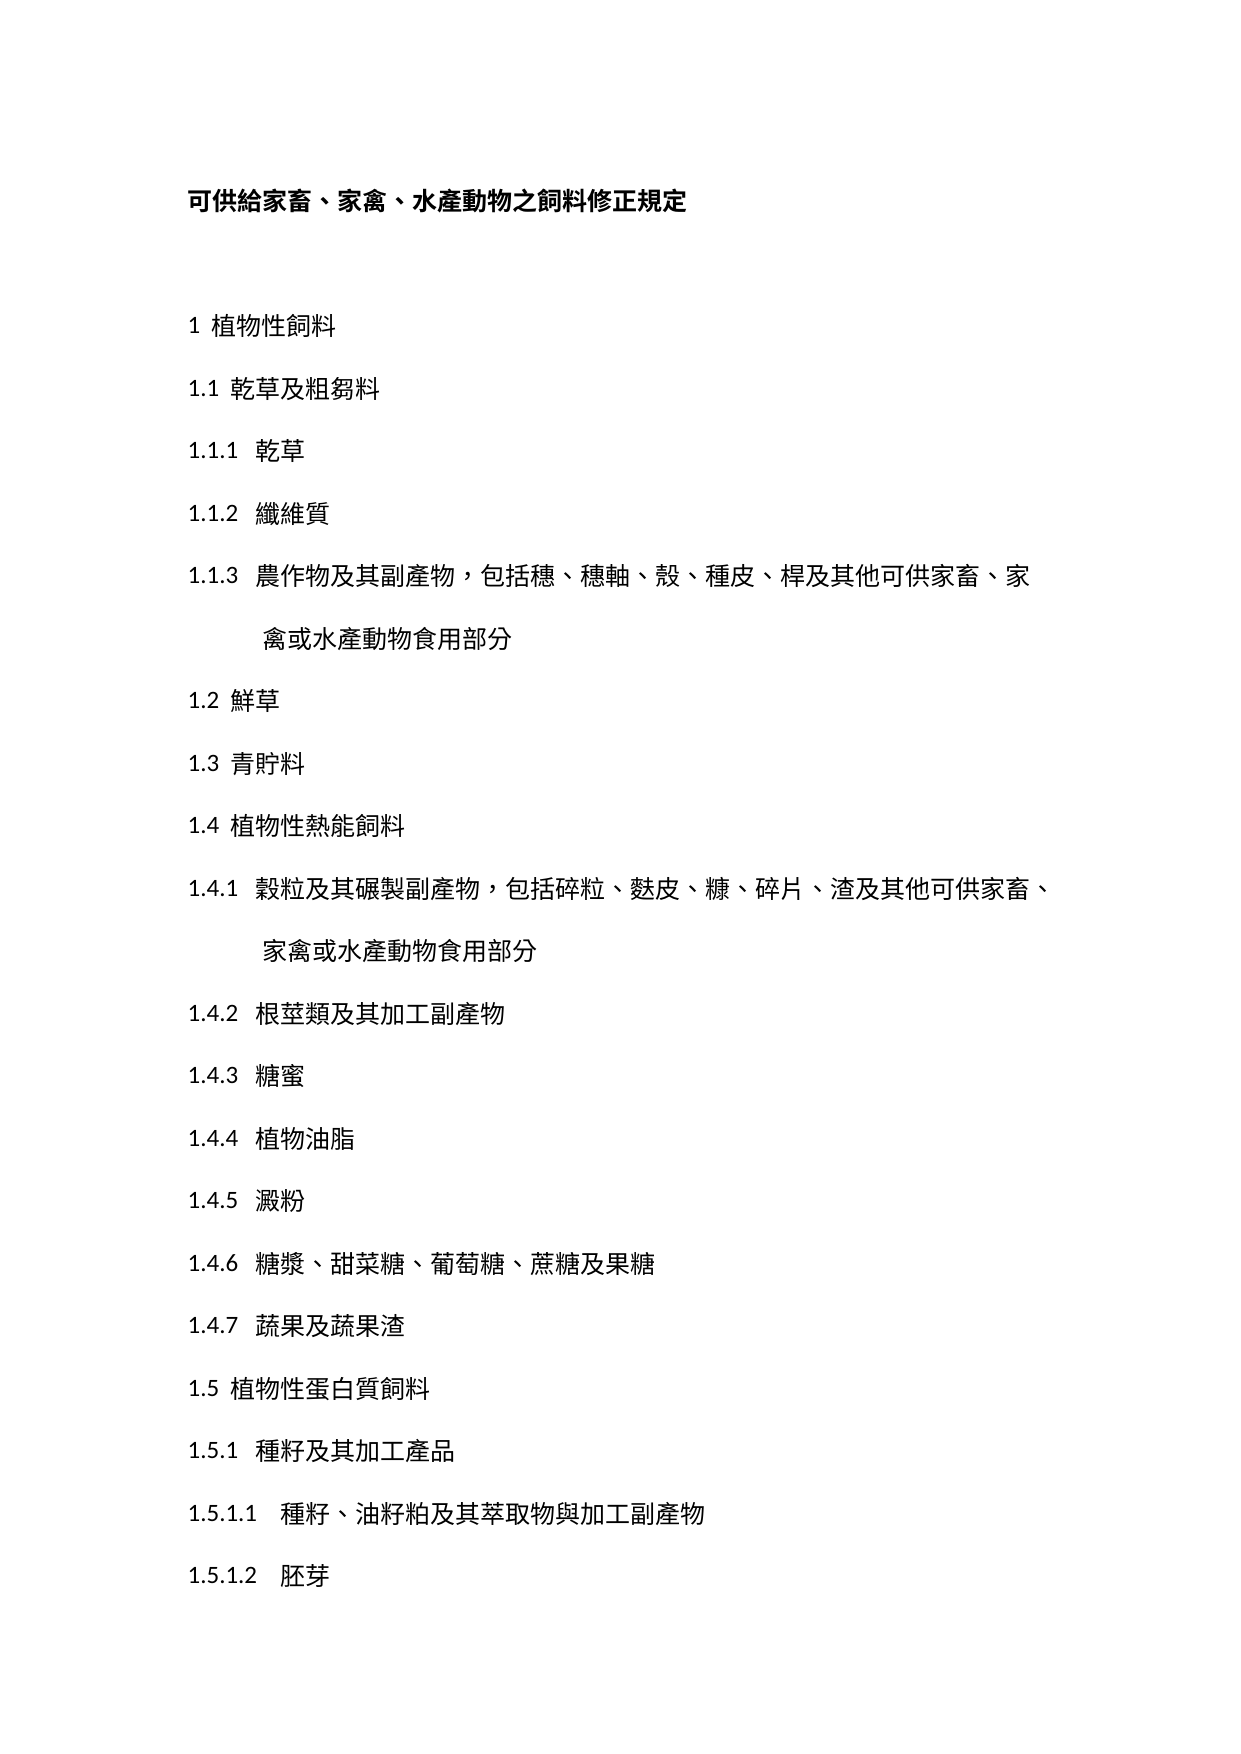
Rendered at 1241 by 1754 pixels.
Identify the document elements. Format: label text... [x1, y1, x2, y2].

text 1 植物性飼料 [187, 283, 1053, 346]
text 1.3 青貯料 [187, 721, 1053, 783]
text 1.1.3 農作物及其副產物，包括穗、穗軸、殼、種皮、桿及其他可供家畜、家禽或水產動物食用部分 [187, 533, 1053, 658]
text 1.4.1 穀粒及其碾製副產物，包括碎粒、麩皮、糠、碎片、渣及其他可供家畜、家禽或水產動物食用部分 [187, 846, 1053, 971]
text 1.4.6 糖漿、甜菜糖、葡萄糖、蔗糖及果糖 [187, 1221, 1053, 1283]
text 1.5.1 種籽及其加工產品 [187, 1408, 1053, 1471]
text 1.4 植物性熱能飼料 [187, 783, 1053, 846]
text 1.4.3 糖蜜 [187, 1033, 1053, 1096]
text 1.4.5 澱粉 [187, 1158, 1053, 1221]
text 1.2 鮮草 [187, 658, 1053, 721]
text 1.4.7 蔬果及蔬果渣 [187, 1283, 1053, 1346]
text 1.5.1.1 種籽、油籽粕及其萃取物與加工副產物 [187, 1471, 1053, 1533]
text 1.5 植物性蛋白質飼料 [187, 1346, 1053, 1408]
text 可供給家畜、家禽、水產動物之飼料修正規定 [187, 158, 1053, 221]
text 1.4.2 根莖類及其加工副產物 [187, 971, 1053, 1033]
text 1.5.1.2 胚芽 [187, 1533, 1053, 1596]
text 1.4.4 植物油脂 [187, 1096, 1053, 1158]
text 1.1.2 纖維質 [187, 471, 1053, 533]
text 1.1.1 乾草 [187, 408, 1053, 471]
text 1.1 乾草及粗芻料 [187, 346, 1053, 408]
